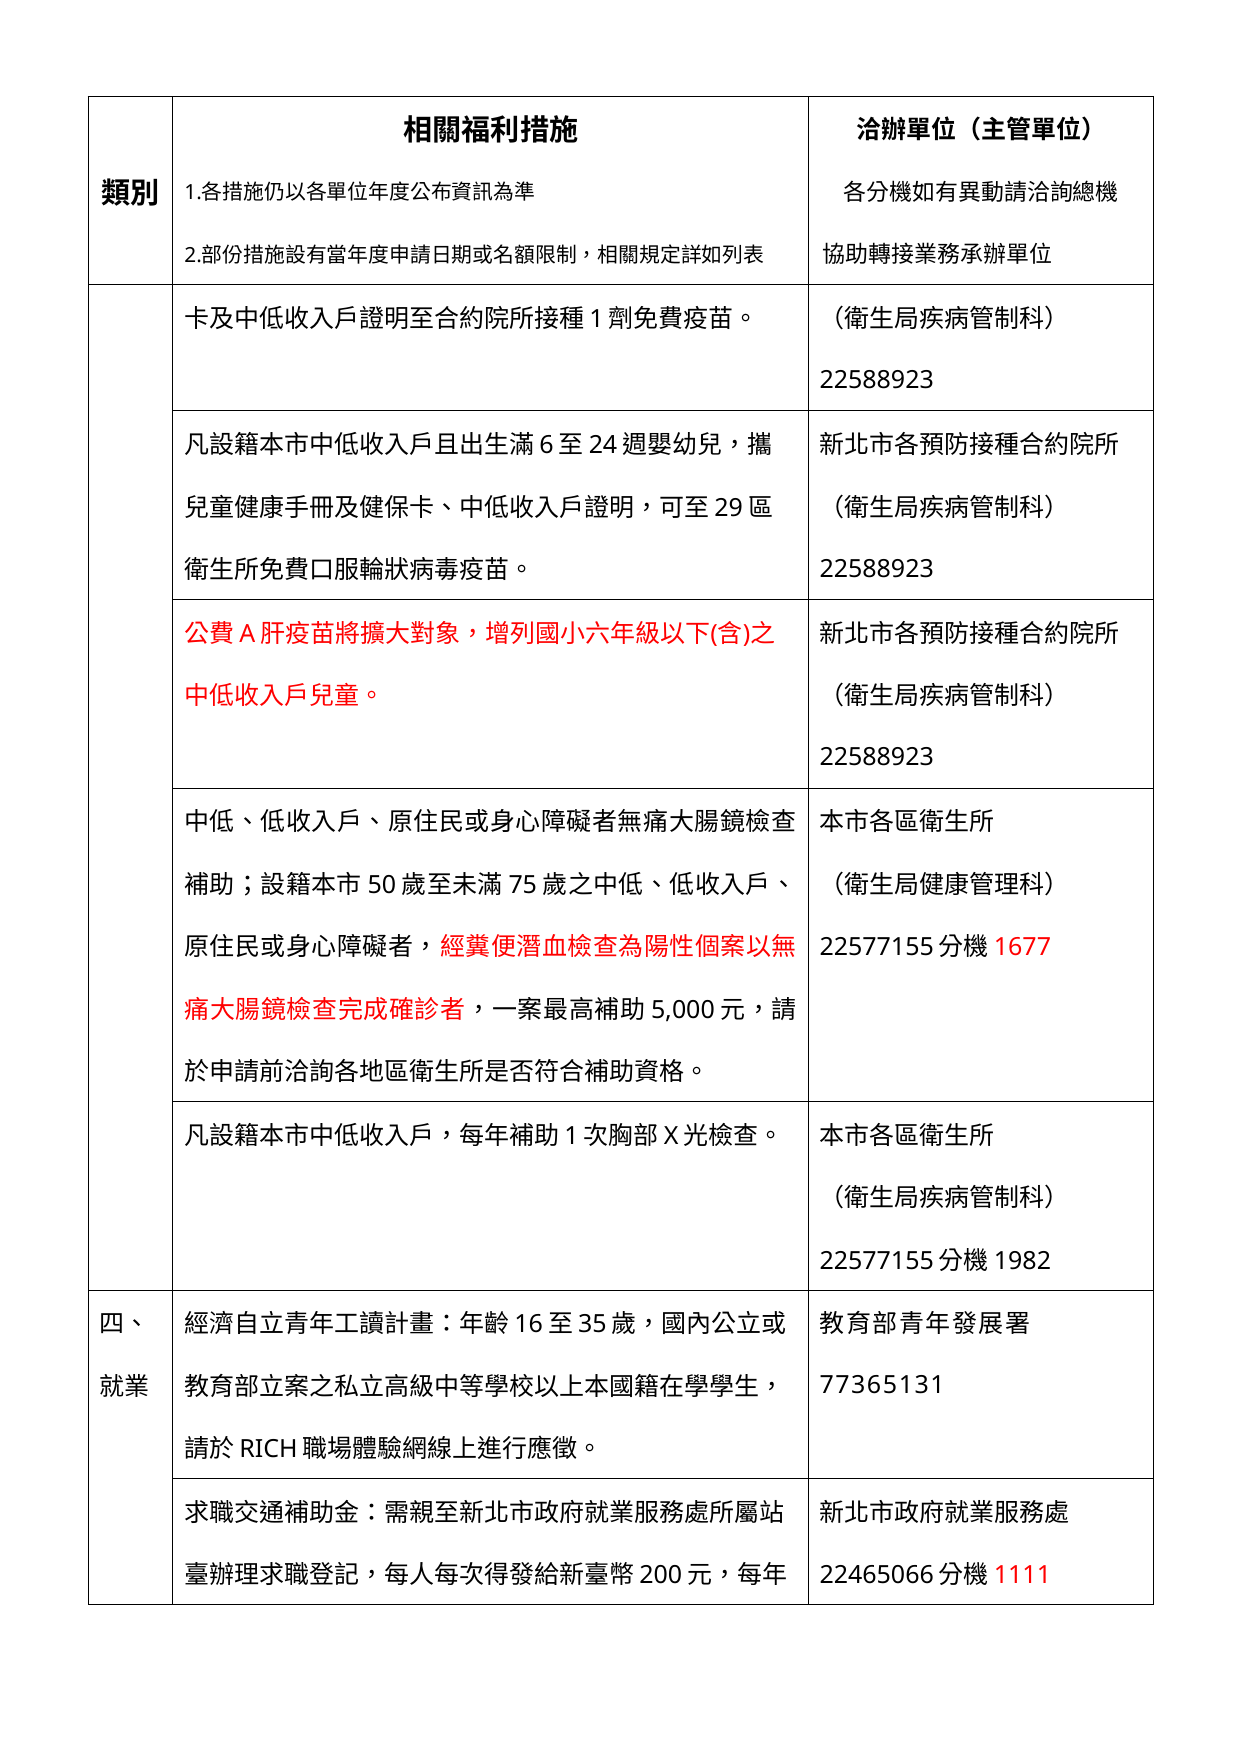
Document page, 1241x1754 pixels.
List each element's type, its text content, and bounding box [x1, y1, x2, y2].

table_cell （衛生局疾病管制科） 22588923 [809, 285, 1153, 410]
table_cell 本市各區衛生所 （衛生局健康管理科） 22577155分機1677 [809, 789, 1153, 1101]
table_cell 新北市各預防接種合約院所（衛生局疾病管制科） 22588923 [809, 600, 1153, 787]
table_cell 四、 就業 [89, 1291, 172, 1604]
table_cell 本市各區衛生所 （衛生局疾病管制科） 22577155分機1982 [809, 1102, 1153, 1289]
table_cell 中低、低收入戶、原住民或身心障礙者無痛大腸鏡檢查補助；設籍本市50歲至未滿75歲之中低、低收入戶、原住民或身心障礙者，經糞便潛血檢查為陽性個案以無痛大腸鏡檢查完成確診者，一案最高補助5,000元，請於申請前洽詢各地區衛生所是否符合補助資格。 [173, 789, 808, 1101]
table_header 洽辦單位（主管單位） 各分機如有異動請洽詢總機 協助轉接業務承辦單位 [809, 97, 1153, 284]
table_cell 新北市各預防接種合約院所（衛生局疾病管制科） 22588923 [809, 411, 1153, 599]
table_cell 求職交通補助金：需親至新北市政府就業服務處所屬站臺辦理求職登記，每人每次得發給新臺幣200元，每年 [173, 1479, 808, 1604]
table_cell 教育部青年發展署77365131 [809, 1291, 1153, 1478]
table_header 相關福利措施 1.各措施仍以各單位年度公布資訊為準 2.部份措施設有當年度申請日期或名額限制，相關規定詳如列表 [173, 97, 808, 284]
table_cell 公費A肝疫苗將擴大對象，增列國小六年級以下(含)之中低收入戶兒童。 [173, 600, 808, 787]
table_header 類別 [89, 97, 172, 284]
table_cell 新北市政府就業服務處 22465066分機1111 [809, 1479, 1153, 1604]
table_cell 卡及中低收入戶證明至合約院所接種1劑免費疫苗。 [173, 285, 808, 410]
table_cell 經濟自立青年工讀計畫：年齡16至35歲，國內公立或教育部立案之私立高級中等學校以上本國籍在學學生，請於RICH職場體驗網線上進行應徵。 [173, 1291, 808, 1478]
table_cell 凡設籍本市中低收入戶，每年補助1次胸部X光檢查。 [173, 1102, 808, 1289]
table_cell 凡設籍本市中低收入戶且出生滿6至24週嬰幼兒，攜兒童健康手冊及健保卡、中低收入戶證明，可至29區衛生所免費口服輪狀病毒疫苗。 [173, 411, 808, 599]
